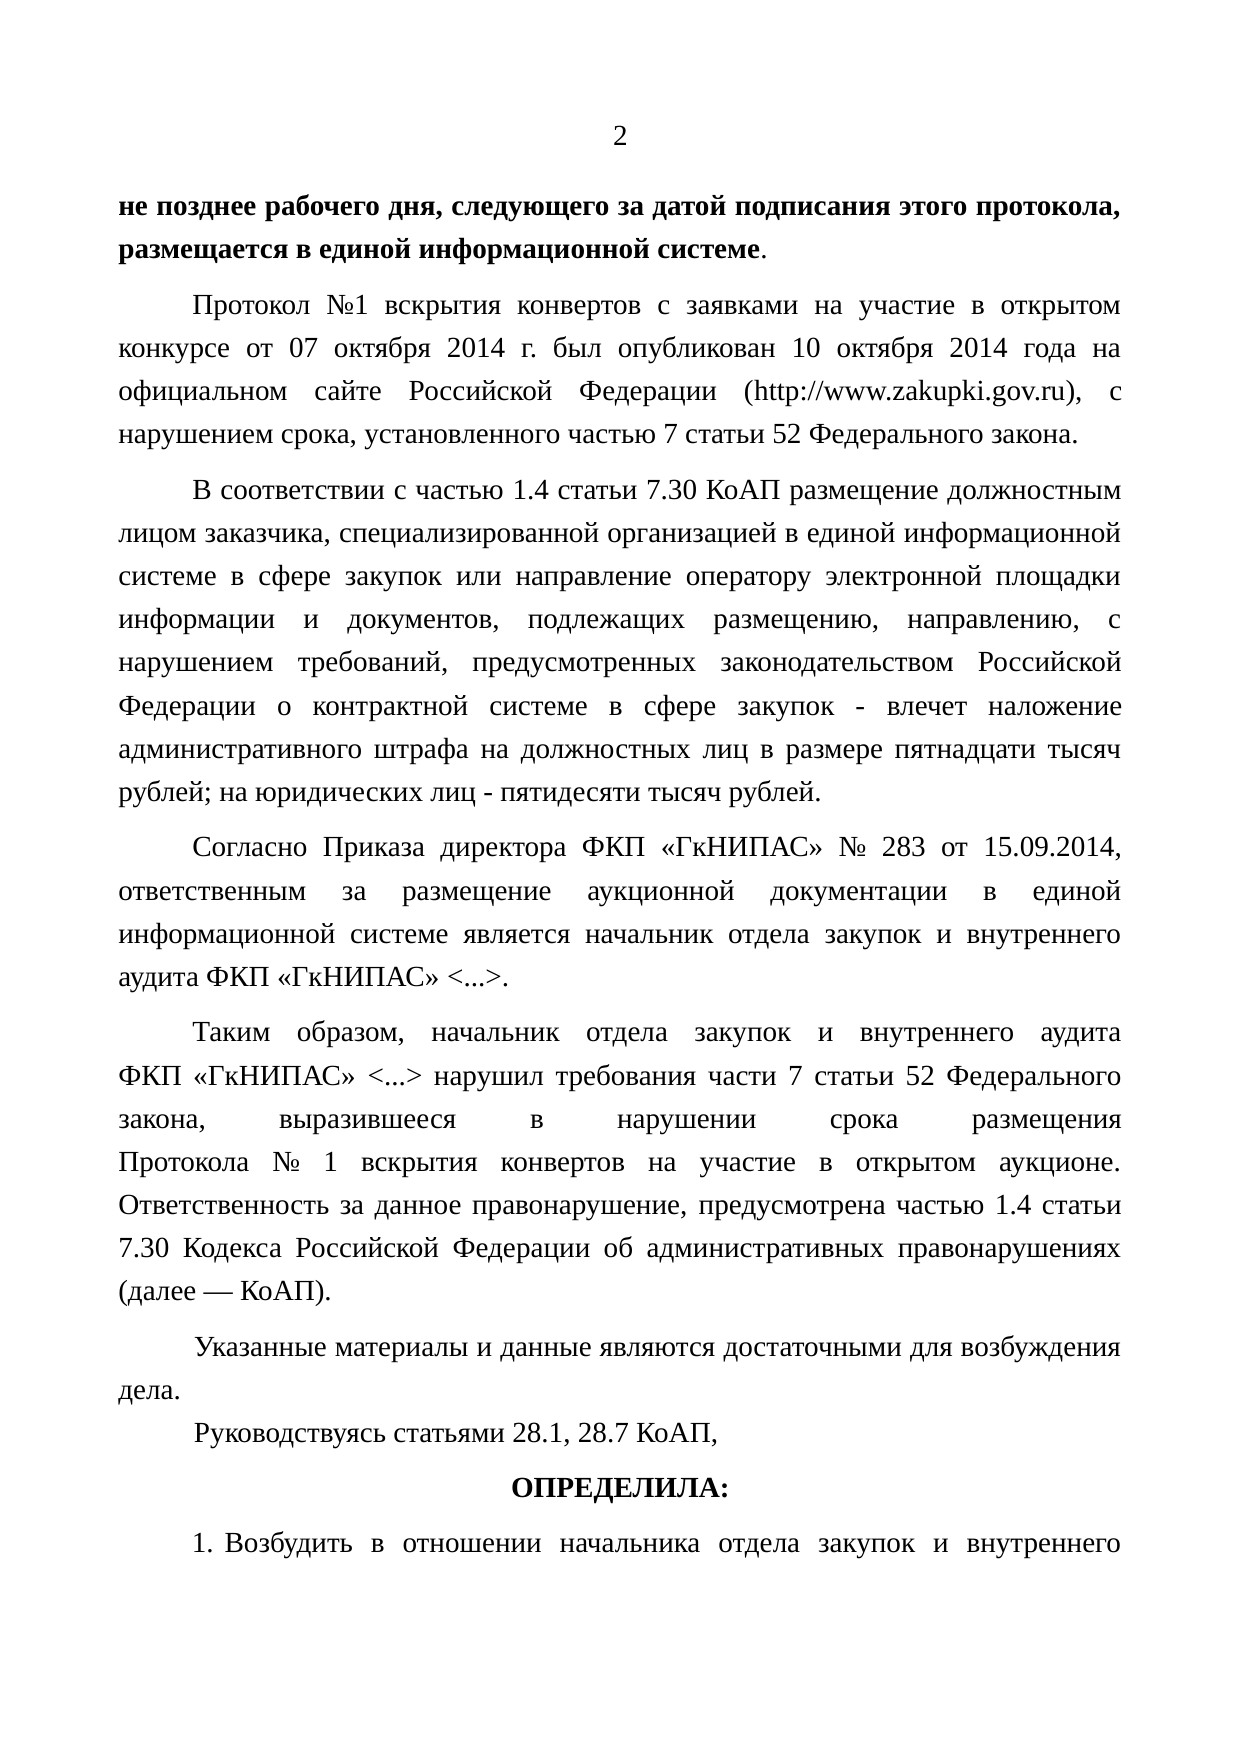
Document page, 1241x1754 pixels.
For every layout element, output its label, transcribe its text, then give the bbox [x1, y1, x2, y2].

text Таким образом, начальник отдела закупок и внутреннего аудита ФКП «ГкНИПАС» <...> нарушил требования части 7 статьи 52 Федерального закона, выразившееся в нарушении срока размещения Протокола № 1 вскрытия конвертов на участие в открытом аукционе. Ответственность за данное правонарушение, предусмотрена частью 1.4 статьи 7.30 Кодекса Российской Федерации об административных правонарушениях (далее — КоАП). [118, 1007, 1122, 1309]
text Указанные материалы и данные являются достаточными для возбуждения дела. [118, 1322, 1122, 1408]
text ОПРЕДЕЛИЛА: [118, 1463, 1122, 1506]
list Возбудить в отношении начальника отдела закупок и внутреннего [118, 1518, 1122, 1561]
text В соответствии с частью 1.4 статьи 7.30 КоАП размещение должностным лицом заказчика, специализированной организацией в единой информационной системе в сфере закупок или направление оператору электронной площадки информации и документов, подлежащих размещению, направлению, с нарушением требований, предусмотренных законодательством Российской Федерации о контрактной системе в сфере закупок - влечет наложение административного штрафа на должностных лиц в размере пятнадцати тысяч рублей; на юридических лиц - пятидесяти тысяч рублей. [118, 465, 1122, 810]
text Руководствуясь статьями 28.1, 28.7 КоАП, [118, 1408, 1122, 1451]
text Протокол №1 вскрытия конвертов с заявками на участие в открытом конкурсе от 07 октября 2014 г. был опубликован 10 октября 2014 года на официальном сайте Российской Федерации (http://www.zakupki.gov.ru), с нарушением срока, установленного частью 7 статьи 52 Федерального закона. [118, 280, 1122, 452]
text Согласно Приказа директора ФКП «ГкНИПАС» № 283 от 15.09.2014, ответственным за размещение аукционной документации в единой информационной системе является начальник отдела закупок и внутреннего аудита ФКП «ГкНИПАС» <...>. [118, 822, 1122, 995]
text не позднее рабочего дня, следующего за датой подписания этого протокола, размещается в единой информационной системе. [118, 181, 1122, 267]
